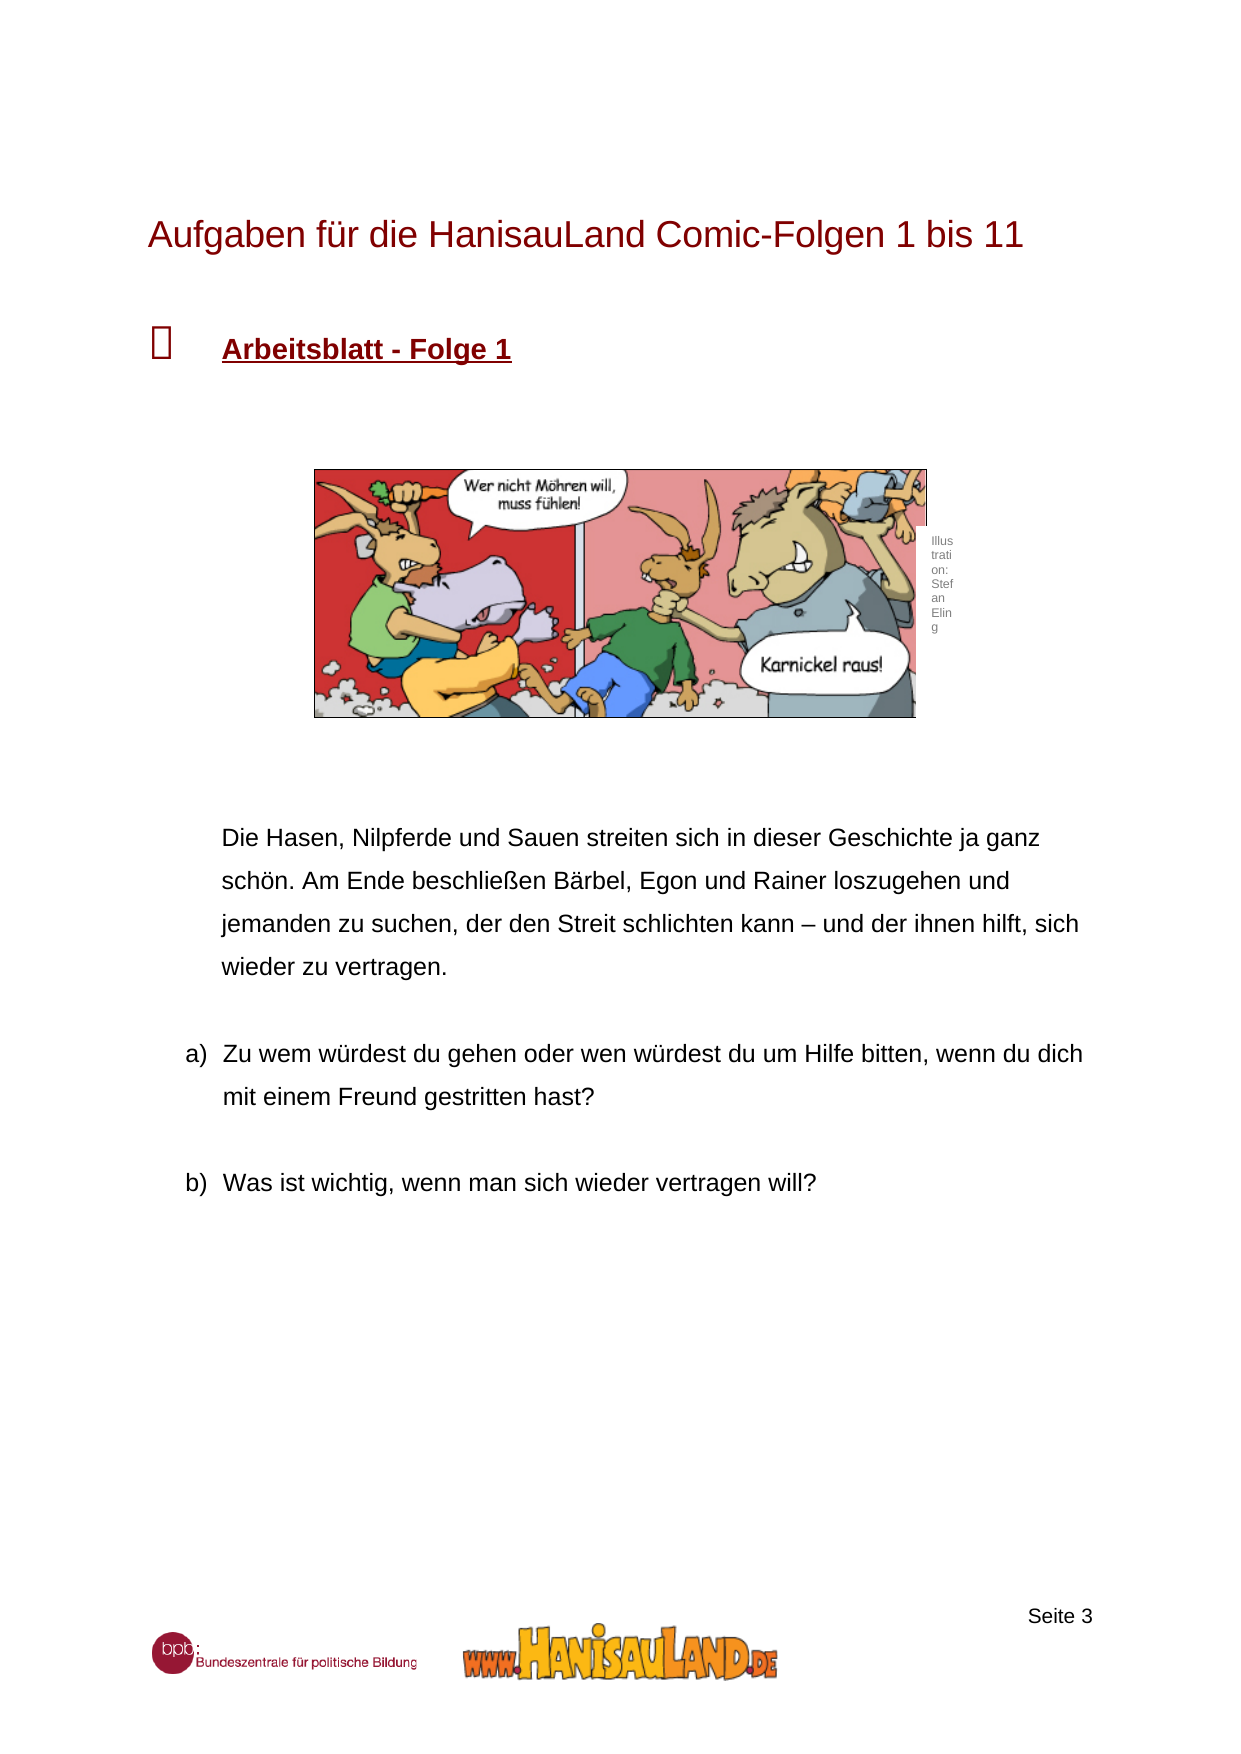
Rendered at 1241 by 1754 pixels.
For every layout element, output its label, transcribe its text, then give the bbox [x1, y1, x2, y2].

text  Arbeitsblatt - Folge 1 [148, 311, 1092, 373]
text Die Hasen, Nilpferde und Sauen streiten sich in dieser Geschichte ja ganz schön. Am Ende beschließen Bärbel, Egon und Rainer loszugehen und jemanden zu suchen, der den Streit schlichten kann – und der ihnen hilft, sich wieder zu vertragen. [221, 823, 1092, 981]
text Aufgaben für die HanisauLand Comic-Folgen 1 bis 11 [148, 212, 1092, 256]
list Was ist wichtig, wenn man sich wieder vertragen will? [185, 1168, 1092, 1197]
list Zu wem würdest du gehen oder wen würdest du um Hilfe bitten, wenn du dich mit einem Freund gestritten hast? [185, 1039, 1092, 1111]
text Illustration: Stefan Eling [931, 534, 954, 634]
